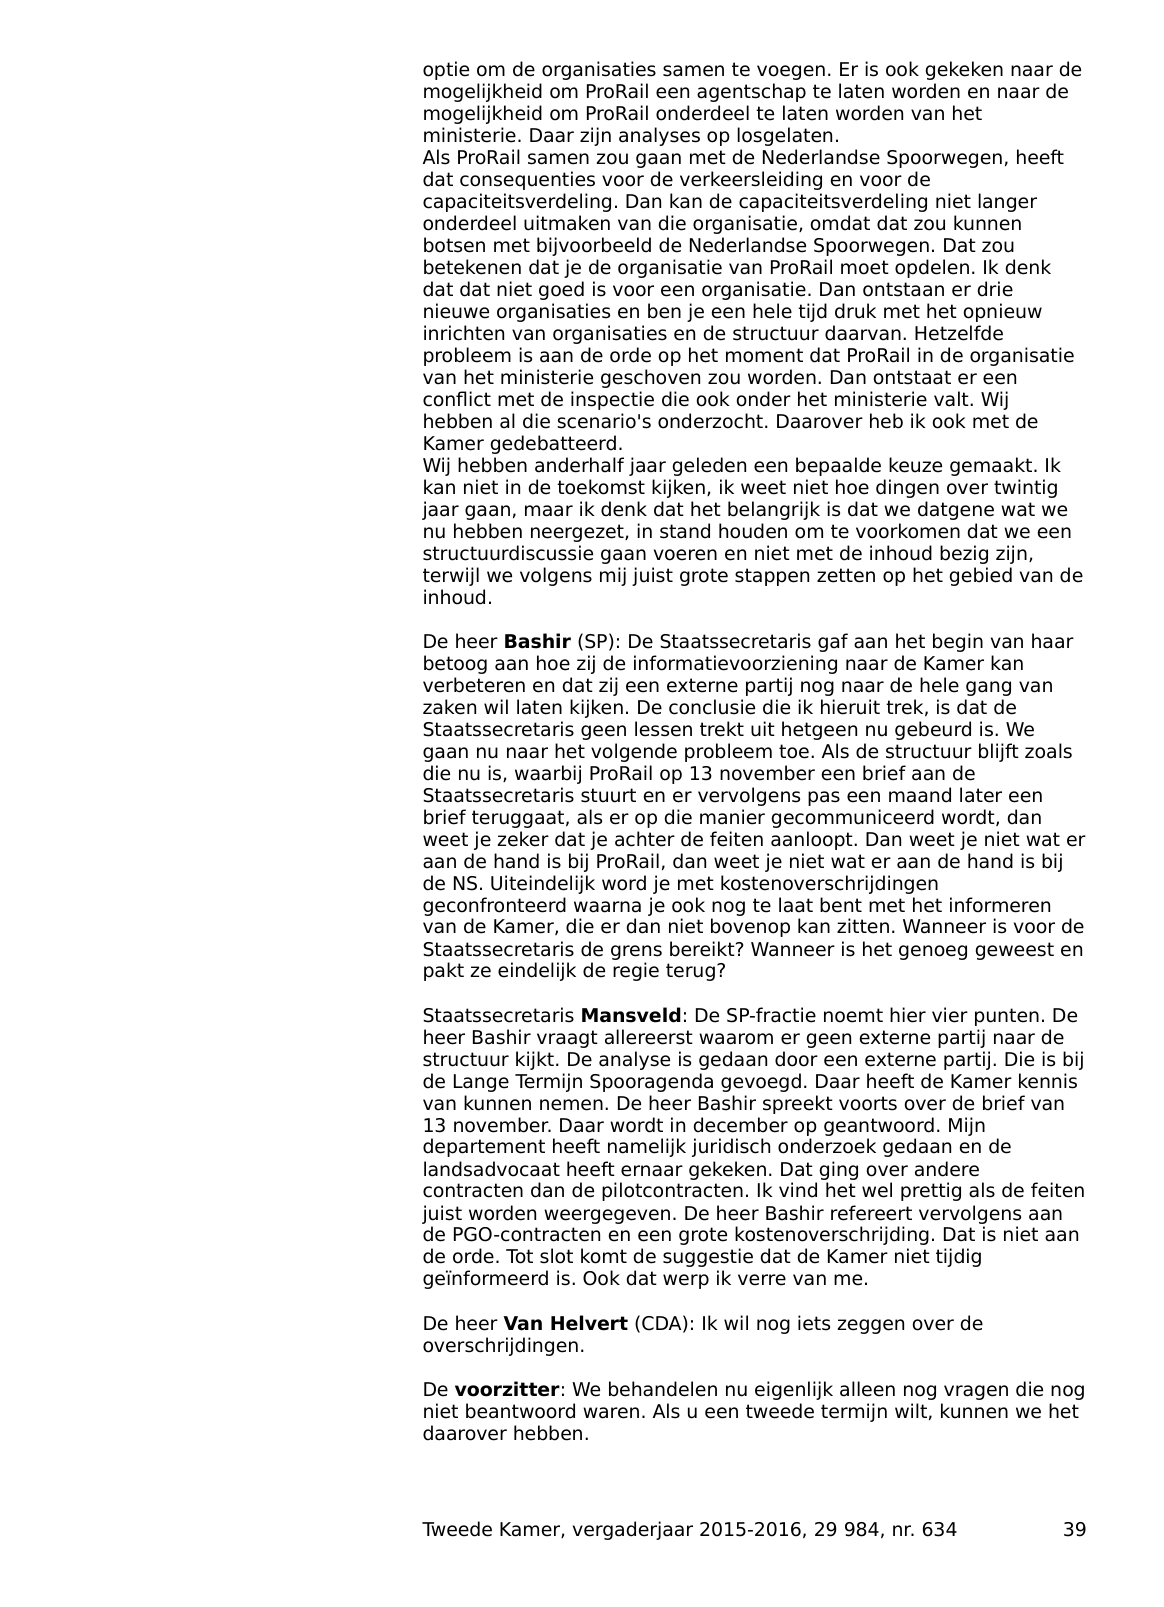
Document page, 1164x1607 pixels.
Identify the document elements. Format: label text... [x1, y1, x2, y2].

text De heer Van Helvert (CDA): Ik wil nog iets zeggen over de overschrijdingen. [422, 1312, 1087, 1356]
text Staatssecretaris Mansveld: De SP-fractie noemt hier vier punten. De heer Bashir vraagt allereerst waarom er geen externe partij naar de structuur kijkt. De analyse is gedaan door een externe partij. Die is bij de Lange Termijn Spooragenda gevoegd. Daar heeft de Kamer kennis van kunnen nemen. De heer Bashir spreekt voorts over de brief van 13 november. Daar wordt in december op geantwoord. Mijn departement heeft namelijk juridisch onderzoek gedaan en de landsadvocaat heeft ernaar gekeken. Dat ging over andere contracten dan de pilotcontracten. Ik vind het wel prettig als de feiten juist worden weergegeven. De heer Bashir refereert vervolgens aan de PGO-contracten en een grote kostenoverschrijding. Dat is niet aan de orde. Tot slot komt de suggestie dat de Kamer niet tijdig geïnformeerd is. Ook dat werp ik verre van me. [422, 1004, 1087, 1290]
text optie om de organisaties samen te voegen. Er is ook gekeken naar de mogelijkheid om ProRail een agentschap te laten worden en naar de mogelijkheid om ProRail onderdeel te laten worden van het ministerie. Daar zijn analyses op losgelaten. [422, 59, 1087, 147]
text Wij hebben anderhalf jaar geleden een bepaalde keuze gemaakt. Ik kan niet in de toekomst kijken, ik weet niet hoe dingen over twintig jaar gaan, maar ik denk dat het belangrijk is dat we datgene wat we nu hebben neergezet, in stand houden om te voorkomen dat we een structuurdiscussie gaan voeren en niet met de inhoud bezig zijn, terwijl we volgens mij juist grote stappen zetten op het gebied van de inhoud. [422, 455, 1087, 608]
text De heer Bashir (SP): De Staatssecretaris gaf aan het begin van haar betoog aan hoe zij de informatievoorziening naar de Kamer kan verbeteren en dat zij een externe partij nog naar de hele gang van zaken wil laten kijken. De conclusie die ik hieruit trek, is dat de Staatssecretaris geen lessen trekt uit hetgeen nu gebeurd is. We gaan nu naar het volgende probleem toe. Als de structuur blijft zoals die nu is, waarbij ProRail op 13 november een brief aan de Staatssecretaris stuurt en er vervolgens pas een maand later een brief teruggaat, als er op die manier gecommuniceerd wordt, dan weet je zeker dat je achter de feiten aanloopt. Dan weet je niet wat er aan de hand is bij ProRail, dan weet je niet wat er aan de hand is bij de NS. Uiteindelijk word je met kostenoverschrijdingen geconfronteerd waarna je ook nog te laat bent met het informeren van de Kamer, die er dan niet bovenop kan zitten. Wanneer is voor de Staatssecretaris de grens bereikt? Wanneer is het genoeg geweest en pakt ze eindelijk de regie terug? [422, 631, 1087, 982]
text Als ProRail samen zou gaan met de Nederlandse Spoorwegen, heeft dat consequenties voor de verkeersleiding en voor de capaciteitsverdeling. Dan kan de capaciteitsverdeling niet langer onderdeel uitmaken van die organisatie, omdat dat zou kunnen botsen met bijvoorbeeld de Nederlandse Spoorwegen. Dat zou betekenen dat je de organisatie van ProRail moet opdelen. Ik denk dat dat niet goed is voor een organisatie. Dan ontstaan er drie nieuwe organisaties en ben je een hele tijd druk met het opnieuw inrichten van organisaties en de structuur daarvan. Hetzelfde probleem is aan de orde op het moment dat ProRail in de organisatie van het ministerie geschoven zou worden. Dan ontstaat er een conflict met de inspectie die ook onder het ministerie valt. Wij hebben al die scenario's onderzocht. Daarover heb ik ook met de Kamer gedebatteerd. [422, 147, 1087, 455]
text De voorzitter: We behandelen nu eigenlijk alleen nog vragen die nog niet beantwoord waren. Als u een tweede termijn wilt, kunnen we het daarover hebben. [422, 1379, 1087, 1444]
